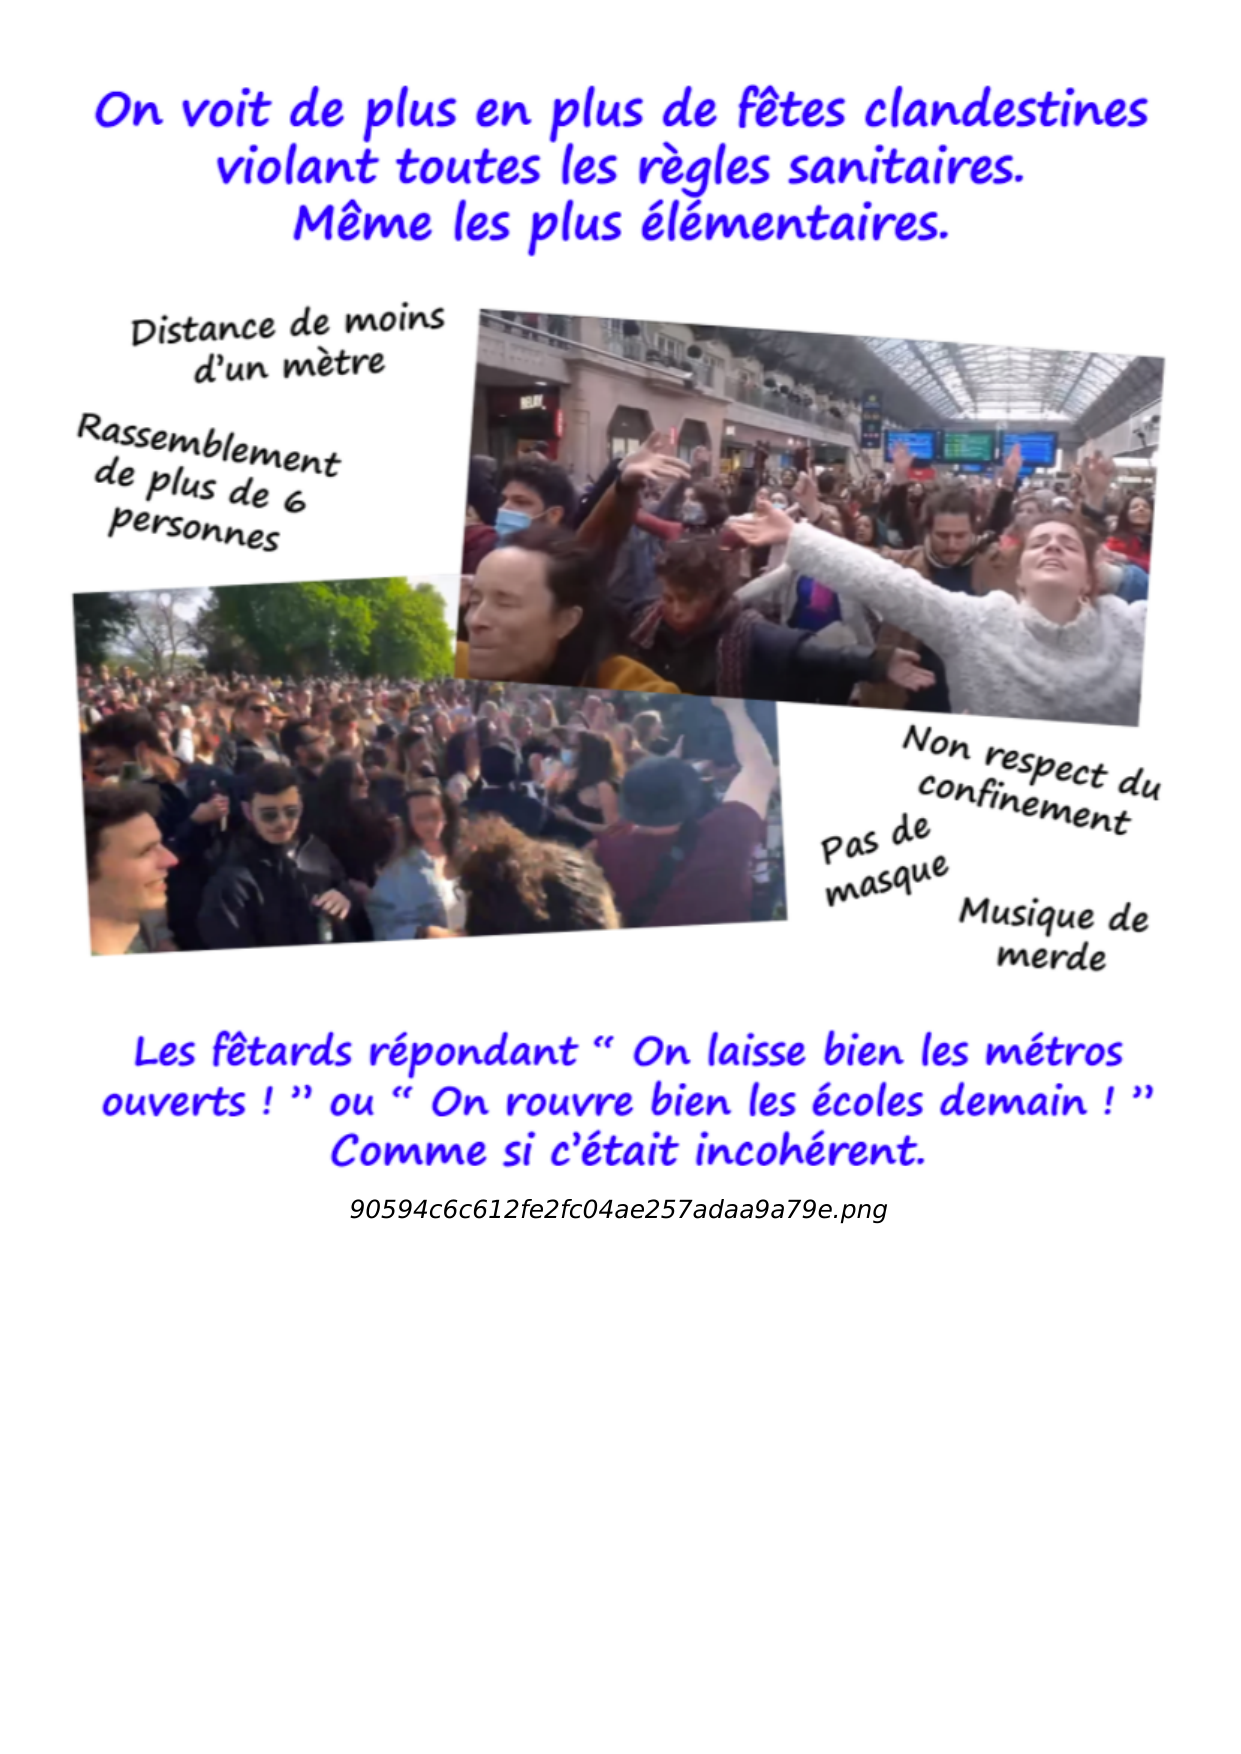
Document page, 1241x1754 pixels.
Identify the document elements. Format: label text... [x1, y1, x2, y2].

picture [59, 71, 1182, 1196]
text 90594c6c612fe2fc04ae257adaa9a79e.png [59, 1196, 1181, 1224]
